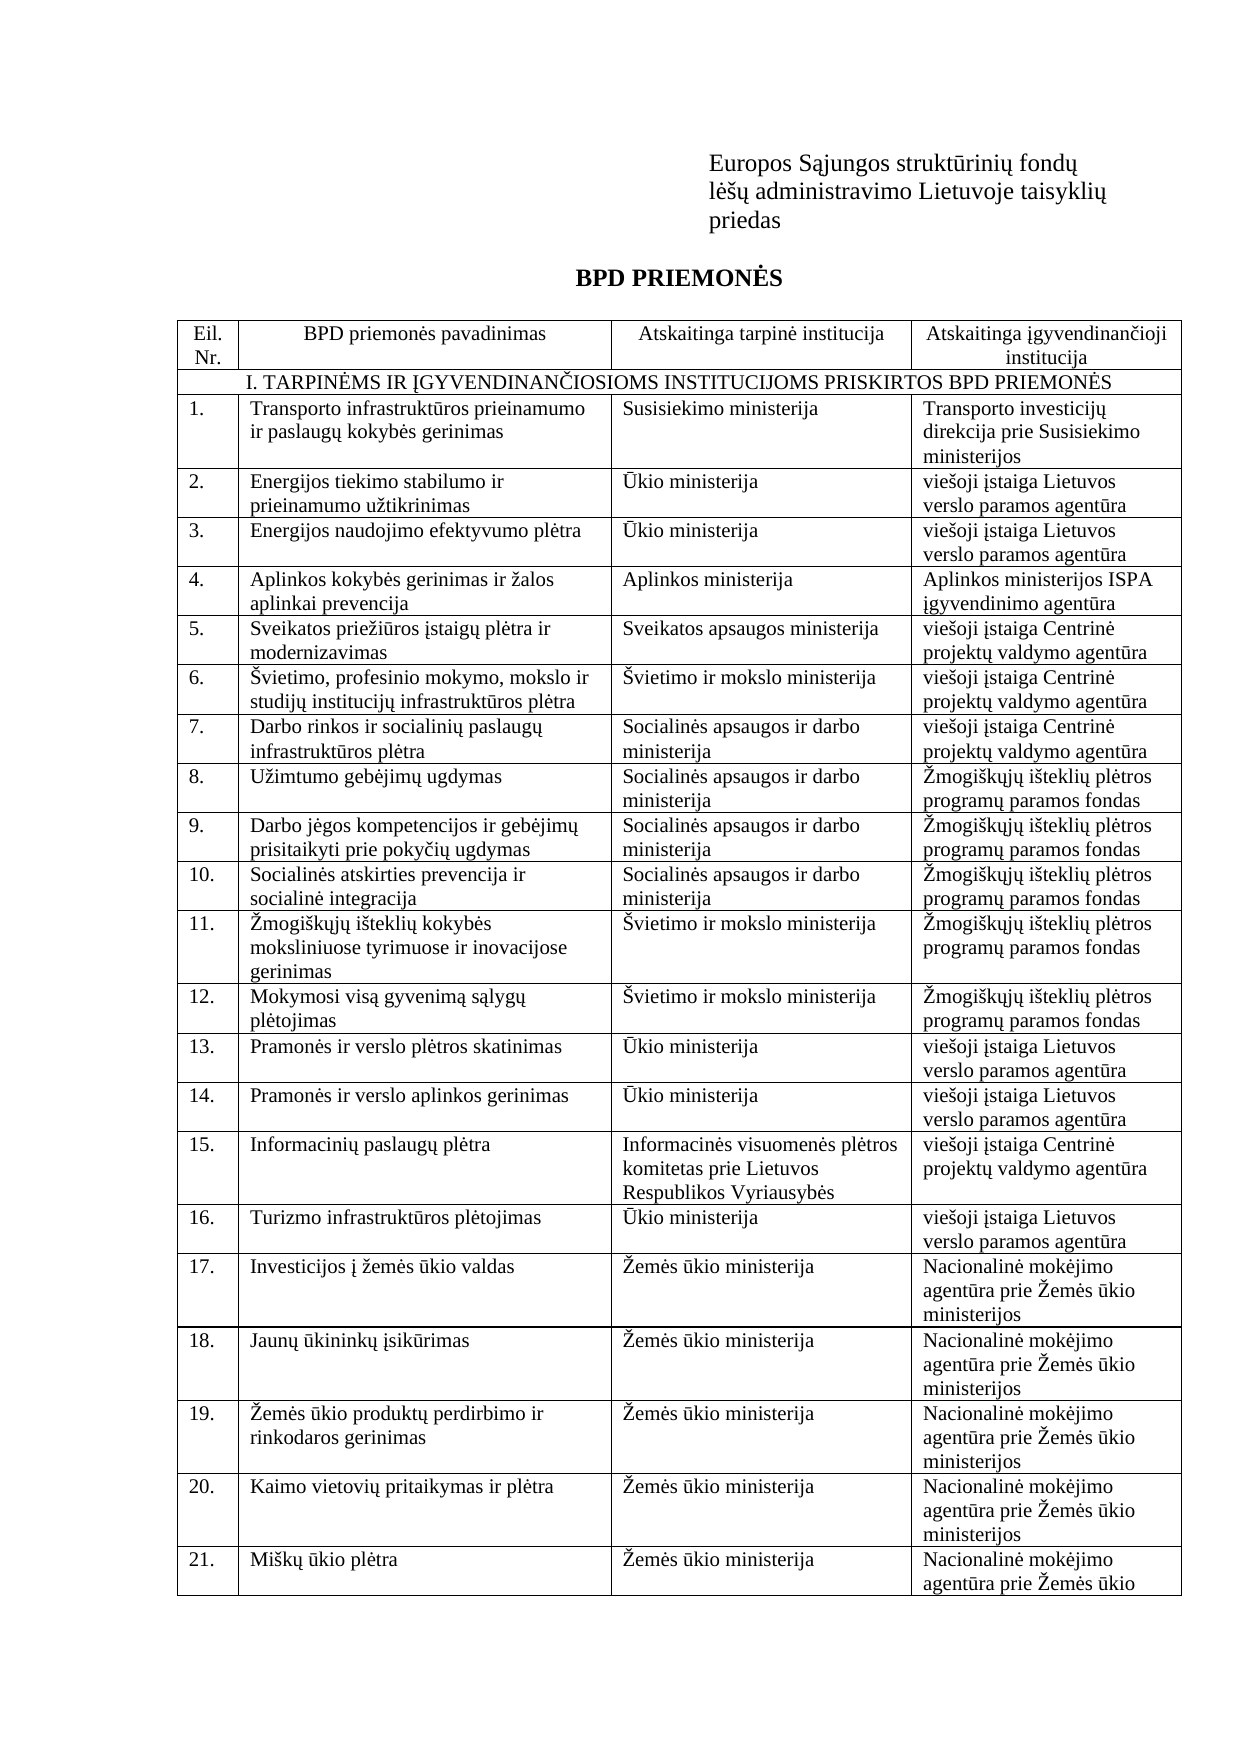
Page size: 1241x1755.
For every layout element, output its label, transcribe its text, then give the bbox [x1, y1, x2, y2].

table_cell viešoji įstaiga Centrinė projektų valdymo agentūra [912, 665, 1181, 713]
table_cell Ūkio ministerija [612, 469, 911, 517]
table_cell Miškų ūkio plėtra [239, 1547, 611, 1595]
table_cell 20. [178, 1474, 238, 1546]
table_cell 16. [178, 1205, 238, 1253]
table_cell Švietimo, profesinio mokymo, mokslo ir studijų institucijų infrastruktūros plėtra [239, 665, 611, 713]
table_cell Sveikatos apsaugos ministerija [612, 616, 911, 664]
table_header Atskaitinga įgyvendinančioji institucija [912, 321, 1181, 369]
table_cell 18. [178, 1328, 238, 1400]
table_cell viešoji įstaiga Centrinė projektų valdymo agentūra [912, 1132, 1181, 1204]
table_cell 14. [178, 1083, 238, 1131]
table_cell viešoji įstaiga Centrinė projektų valdymo agentūra [912, 715, 1181, 763]
table_cell Žemės ūkio ministerija [612, 1474, 911, 1546]
table_cell Informacinių paslaugų plėtra [239, 1132, 611, 1204]
table_cell Nacionalinė mokėjimo agentūra prie Žemės ūkio ministerijos [912, 1474, 1181, 1546]
table_cell Žmogiškųjų išteklių kokybės moksliniuose tyrimuose ir inovacijose gerinimas [239, 911, 611, 983]
table_cell 8. [178, 764, 238, 812]
table_cell Žemės ūkio ministerija [612, 1401, 911, 1473]
table_cell Sveikatos priežiūros įstaigų plėtra ir modernizavimas [239, 616, 611, 664]
table_cell Socialinės atskirties prevencija ir socialinė integracija [239, 862, 611, 910]
text BPD PRIEMONĖS [177, 263, 1181, 291]
table_cell 5. [178, 616, 238, 664]
table_cell Aplinkos kokybės gerinimas ir žalos aplinkai prevencija [239, 567, 611, 615]
table_cell Socialinės apsaugos ir darbo ministerija [612, 764, 911, 812]
table_cell Ūkio ministerija [612, 1083, 911, 1131]
table_header BPD priemonės pavadinimas [239, 321, 611, 369]
table_cell Švietimo ir mokslo ministerija [612, 665, 911, 713]
table_cell Energijos naudojimo efektyvumo plėtra [239, 518, 611, 566]
table_cell Užimtumo gebėjimų ugdymas [239, 764, 611, 812]
table_cell Aplinkos ministerija [612, 567, 911, 615]
table_cell Žemės ūkio ministerija [612, 1547, 911, 1595]
table_cell Transporto investicijų direkcija prie Susisiekimo ministerijos [912, 395, 1181, 468]
table_cell Aplinkos ministerijos ISPA įgyvendinimo agentūra [912, 567, 1181, 615]
table_cell 1. [178, 395, 238, 468]
table_cell 12. [178, 984, 238, 1032]
table_cell Žmogiškųjų išteklių plėtros programų paramos fondas [912, 984, 1181, 1032]
table_cell 19. [178, 1401, 238, 1473]
text Europos Sąjungos struktūrinių fondų [177, 148, 1181, 176]
table_cell viešoji įstaiga Lietuvos verslo paramos agentūra [912, 469, 1181, 517]
table_cell 6. [178, 665, 238, 713]
table_cell Žmogiškųjų išteklių plėtros programų paramos fondas [912, 764, 1181, 812]
table_cell Žemės ūkio ministerija [612, 1254, 911, 1326]
table_cell Energijos tiekimo stabilumo ir prieinamumo užtikrinimas [239, 469, 611, 517]
table_cell Žemės ūkio produktų perdirbimo ir rinkodaros gerinimas [239, 1401, 611, 1473]
table_cell 15. [178, 1132, 238, 1204]
table_cell 13. [178, 1034, 238, 1082]
table_cell Žmogiškųjų išteklių plėtros programų paramos fondas [912, 911, 1181, 983]
table_cell Jaunų ūkininkų įsikūrimas [239, 1328, 611, 1400]
table_cell Kaimo vietovių pritaikymas ir plėtra [239, 1474, 611, 1546]
table_cell Žmogiškųjų išteklių plėtros programų paramos fondas [912, 862, 1181, 910]
table_cell 11. [178, 911, 238, 983]
table_cell 9. [178, 813, 238, 861]
table_cell Žmogiškųjų išteklių plėtros programų paramos fondas [912, 813, 1181, 861]
text lėšų administravimo Lietuvoje taisyklių [177, 176, 1181, 205]
table_cell 2. [178, 469, 238, 517]
table_cell Socialinės apsaugos ir darbo ministerija [612, 813, 911, 861]
table_cell Informacinės visuomenės plėtros komitetas prie Lietuvos Respublikos Vyriausybės [612, 1132, 911, 1204]
table_cell 21. [178, 1547, 238, 1595]
table_cell 7. [178, 715, 238, 763]
table_cell Ūkio ministerija [612, 518, 911, 566]
table_cell Darbo jėgos kompetencijos ir gebėjimų prisitaikyti prie pokyčių ugdymas [239, 813, 611, 861]
table_cell viešoji įstaiga Lietuvos verslo paramos agentūra [912, 1083, 1181, 1131]
table_cell Socialinės apsaugos ir darbo ministerija [612, 715, 911, 763]
table_cell 4. [178, 567, 238, 615]
table_cell viešoji įstaiga Lietuvos verslo paramos agentūra [912, 518, 1181, 566]
table_cell Nacionalinė mokėjimo agentūra prie Žemės ūkio ministerijos [912, 1328, 1181, 1400]
table_cell Mokymosi visą gyvenimą sąlygų plėtojimas [239, 984, 611, 1032]
table_cell 3. [178, 518, 238, 566]
table_cell Ūkio ministerija [612, 1034, 911, 1082]
table_cell Pramonės ir verslo plėtros skatinimas [239, 1034, 611, 1082]
table_cell Nacionalinė mokėjimo agentūra prie Žemės ūkio ministerijos [912, 1254, 1181, 1326]
table_cell viešoji įstaiga Lietuvos verslo paramos agentūra [912, 1205, 1181, 1253]
table_header Eil. Nr. [178, 321, 238, 369]
table_cell Švietimo ir mokslo ministerija [612, 984, 911, 1032]
table_cell Investicijos į žemės ūkio valdas [239, 1254, 611, 1326]
table_cell Nacionalinė mokėjimo agentūra prie Žemės ūkio ministerijos [912, 1401, 1181, 1473]
table_cell Transporto infrastruktūros prieinamumo ir paslaugų kokybės gerinimas [239, 395, 611, 468]
table_cell Ūkio ministerija [612, 1205, 911, 1253]
table_cell Žemės ūkio ministerija [612, 1328, 911, 1400]
table_cell viešoji įstaiga Lietuvos verslo paramos agentūra [912, 1034, 1181, 1082]
table_header Atskaitinga tarpinė institucija [612, 321, 911, 369]
table_cell I. TARPINĖMS IR ĮGYVENDINANČIOSIOMS INSTITUCIJOMS PRISKIRTOS BPD PRIEMONĖS [178, 370, 1181, 394]
table_cell 17. [178, 1254, 238, 1326]
table_cell viešoji įstaiga Centrinė projektų valdymo agentūra [912, 616, 1181, 664]
table_cell Pramonės ir verslo aplinkos gerinimas [239, 1083, 611, 1131]
table_cell Švietimo ir mokslo ministerija [612, 911, 911, 983]
table_cell Nacionalinė mokėjimo agentūra prie Žemės ūkio [912, 1547, 1181, 1595]
table_cell Susisiekimo ministerija [612, 395, 911, 468]
table_cell Darbo rinkos ir socialinių paslaugų infrastruktūros plėtra [239, 715, 611, 763]
table_cell Socialinės apsaugos ir darbo ministerija [612, 862, 911, 910]
table_cell Turizmo infrastruktūros plėtojimas [239, 1205, 611, 1253]
text priedas [177, 205, 1181, 234]
table_cell 10. [178, 862, 238, 910]
